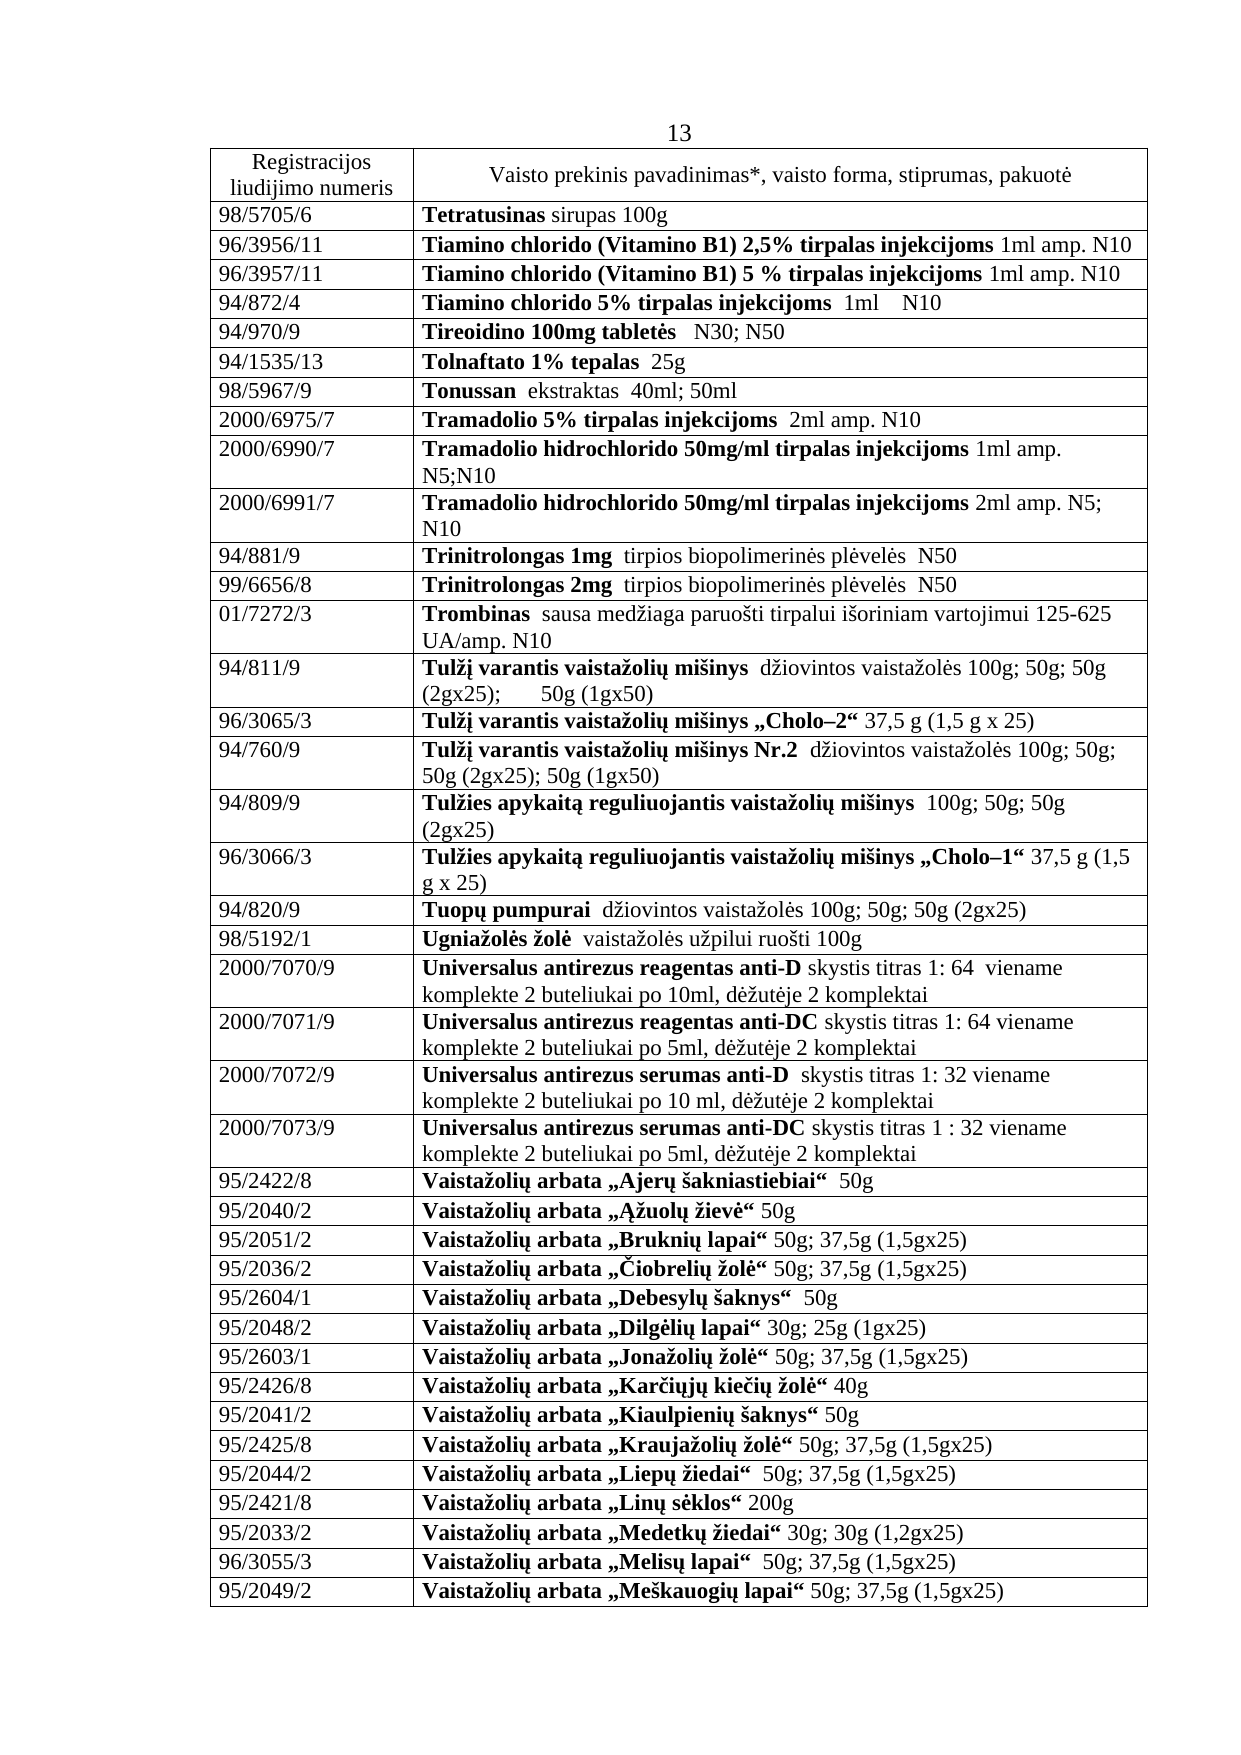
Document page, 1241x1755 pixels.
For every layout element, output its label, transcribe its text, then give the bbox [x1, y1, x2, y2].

table_cell Tireoidino 100mg tabletės N30; N50 [414, 319, 1147, 347]
table_cell 95/2049/2 [211, 1578, 413, 1606]
table_cell Universalus antirezus serumas anti-D skystis titras 1: 32 viename komplekte 2 buteliukai po 10 ml, dėžutėje 2 komplektai [414, 1061, 1147, 1114]
table_cell 95/2604/1 [211, 1285, 413, 1313]
table_cell 2000/7071/9 [211, 1008, 413, 1060]
table_cell 2000/6975/7 [211, 407, 413, 435]
table_cell 2000/7070/9 [211, 955, 413, 1007]
table_cell Tulžies apykaitą reguliuojantis vaistažolių mišinys „Cholo–1“ 37,5 g (1,5 g x 25) [414, 843, 1147, 895]
table_cell 95/2044/2 [211, 1461, 413, 1489]
table_header Registracijos liudijimo numeris [211, 149, 413, 201]
table_cell Vaistažolių arbata „Debesylų šaknys“ 50g [414, 1285, 1147, 1313]
table_cell Vaistažolių arbata „Karčiųjų kiečių žolė“ 40g [414, 1373, 1147, 1401]
table_cell 96/3956/11 [211, 231, 413, 259]
table_cell 94/970/9 [211, 319, 413, 347]
table_cell Vaistažolių arbata „Meškauogių lapai“ 50g; 37,5g (1,5gx25) [414, 1578, 1147, 1606]
table_cell Vaistažolių arbata „Melisų lapai“ 50g; 37,5g (1,5gx25) [414, 1549, 1147, 1577]
table_cell 95/2040/2 [211, 1197, 413, 1225]
table_cell Tolnaftato 1% tepalas 25g [414, 348, 1147, 376]
table_cell 95/2603/1 [211, 1344, 413, 1372]
table_cell Tulžį varantis vaistažolių mišinys „Cholo–2“ 37,5 g (1,5 g x 25) [414, 708, 1147, 736]
table_cell 2000/6991/7 [211, 489, 413, 541]
table_cell Vaistažolių arbata „Kiaulpienių šaknys“ 50g [414, 1402, 1147, 1430]
table_cell Universalus antirezus reagentas anti-DC skystis titras 1: 64 viename komplekte 2 buteliukai po 5ml, dėžutėje 2 komplektai [414, 1008, 1147, 1060]
table_cell 94/760/9 [211, 737, 413, 789]
table_cell Tramadolio 5% tirpalas injekcijoms 2ml amp. N10 [414, 407, 1147, 435]
table_cell Tulžį varantis vaistažolių mišinys Nr.2 džiovintos vaistažolės 100g; 50g; 50g (2gx25); 50g (1gx50) [414, 737, 1147, 789]
table_cell 94/811/9 [211, 654, 413, 706]
table_cell Vaistažolių arbata „Ąžuolų žievė“ 50g [414, 1197, 1147, 1225]
table_cell 2000/7072/9 [211, 1061, 413, 1114]
table_cell Vaistažolių arbata „Bruknių lapai“ 50g; 37,5g (1,5gx25) [414, 1226, 1147, 1255]
table_cell 96/3957/11 [211, 260, 413, 289]
table_cell Tramadolio hidrochlorido 50mg/ml tirpalas injekcijoms 1ml amp. N5;N10 [414, 436, 1147, 488]
table_cell Tiamino chlorido (Vitamino B1) 2,5% tirpalas injekcijoms 1ml amp. N10 [414, 231, 1147, 259]
table_cell Tuopų pumpurai džiovintos vaistažolės 100g; 50g; 50g (2gx25) [414, 896, 1147, 925]
table_cell Vaistažolių arbata „Dilgėlių lapai“ 30g; 25g (1gx25) [414, 1314, 1147, 1342]
table_cell 2000/6990/7 [211, 436, 413, 488]
table_cell Vaistažolių arbata „Čiobrelių žolė“ 50g; 37,5g (1,5gx25) [414, 1256, 1147, 1284]
table_cell Tramadolio hidrochlorido 50mg/ml tirpalas injekcijoms 2ml amp. N5; N10 [414, 489, 1147, 541]
table_cell Vaistažolių arbata „Kraujažolių žolė“ 50g; 37,5g (1,5gx25) [414, 1431, 1147, 1459]
table_cell 95/2422/8 [211, 1168, 413, 1196]
table_cell 95/2033/2 [211, 1519, 413, 1547]
table_cell 96/3055/3 [211, 1549, 413, 1577]
table_cell Tulžį varantis vaistažolių mišinys džiovintos vaistažolės 100g; 50g; 50g (2gx25); 50g (1gx50) [414, 654, 1147, 706]
table_cell Ugniažolės žolė vaistažolės užpilui ruošti 100g [414, 926, 1147, 954]
table_cell Vaistažolių arbata „Medetkų žiedai“ 30g; 30g (1,2gx25) [414, 1519, 1147, 1547]
table_cell 98/5967/9 [211, 378, 413, 406]
table_cell Vaistažolių arbata „Liepų žiedai“ 50g; 37,5g (1,5gx25) [414, 1461, 1147, 1489]
table_cell 96/3066/3 [211, 843, 413, 895]
table_cell 94/1535/13 [211, 348, 413, 376]
table_cell 94/809/9 [211, 790, 413, 842]
table_cell 98/5192/1 [211, 926, 413, 954]
table_cell Trinitrolongas 2mg tirpios biopolimerinės plėvelės N50 [414, 572, 1147, 600]
table_cell Trinitrolongas 1mg tirpios biopolimerinės plėvelės N50 [414, 543, 1147, 571]
table_cell 95/2036/2 [211, 1256, 413, 1284]
table_cell 2000/7073/9 [211, 1115, 413, 1167]
table_cell 95/2041/2 [211, 1402, 413, 1430]
table_cell 94/872/4 [211, 290, 413, 318]
table_cell Tonussan ekstraktas 40ml; 50ml [414, 378, 1147, 406]
table_cell Tetratusinas sirupas 100g [414, 202, 1147, 230]
table_cell Tiamino chlorido (Vitamino B1) 5 % tirpalas injekcijoms 1ml amp. N10 [414, 260, 1147, 289]
table_cell Vaistažolių arbata „Jonažolių žolė“ 50g; 37,5g (1,5gx25) [414, 1344, 1147, 1372]
table_cell 95/2051/2 [211, 1226, 413, 1255]
table_cell 95/2425/8 [211, 1431, 413, 1459]
table_cell 94/881/9 [211, 543, 413, 571]
table_cell 95/2426/8 [211, 1373, 413, 1401]
table_cell Vaistažolių arbata „Ajerų šakniastiebiai“ 50g [414, 1168, 1147, 1196]
table_cell Universalus antirezus reagentas anti-D skystis titras 1: 64 viename komplekte 2 buteliukai po 10ml, dėžutėje 2 komplektai [414, 955, 1147, 1007]
table_cell 95/2421/8 [211, 1490, 413, 1518]
table_cell Trombinas sausa medžiaga paruošti tirpalui išoriniam vartojimui 125-625 UA/amp. N10 [414, 601, 1147, 653]
table_cell Tiamino chlorido 5% tirpalas injekcijoms 1ml N10 [414, 290, 1147, 318]
table_cell 98/5705/6 [211, 202, 413, 230]
table_cell Vaistažolių arbata „Linų sėklos“ 200g [414, 1490, 1147, 1518]
table_cell 99/6656/8 [211, 572, 413, 600]
table_cell 96/3065/3 [211, 708, 413, 736]
table_header Vaisto prekinis pavadinimas*, vaisto forma, stiprumas, pakuotė [414, 149, 1147, 201]
table_cell 01/7272/3 [211, 601, 413, 653]
table_cell 95/2048/2 [211, 1314, 413, 1342]
table_cell Tulžies apykaitą reguliuojantis vaistažolių mišinys 100g; 50g; 50g (2gx25) [414, 790, 1147, 842]
table_cell 94/820/9 [211, 896, 413, 925]
table_cell Universalus antirezus serumas anti-DC skystis titras 1 : 32 viename komplekte 2 buteliukai po 5ml, dėžutėje 2 komplektai [414, 1115, 1147, 1167]
